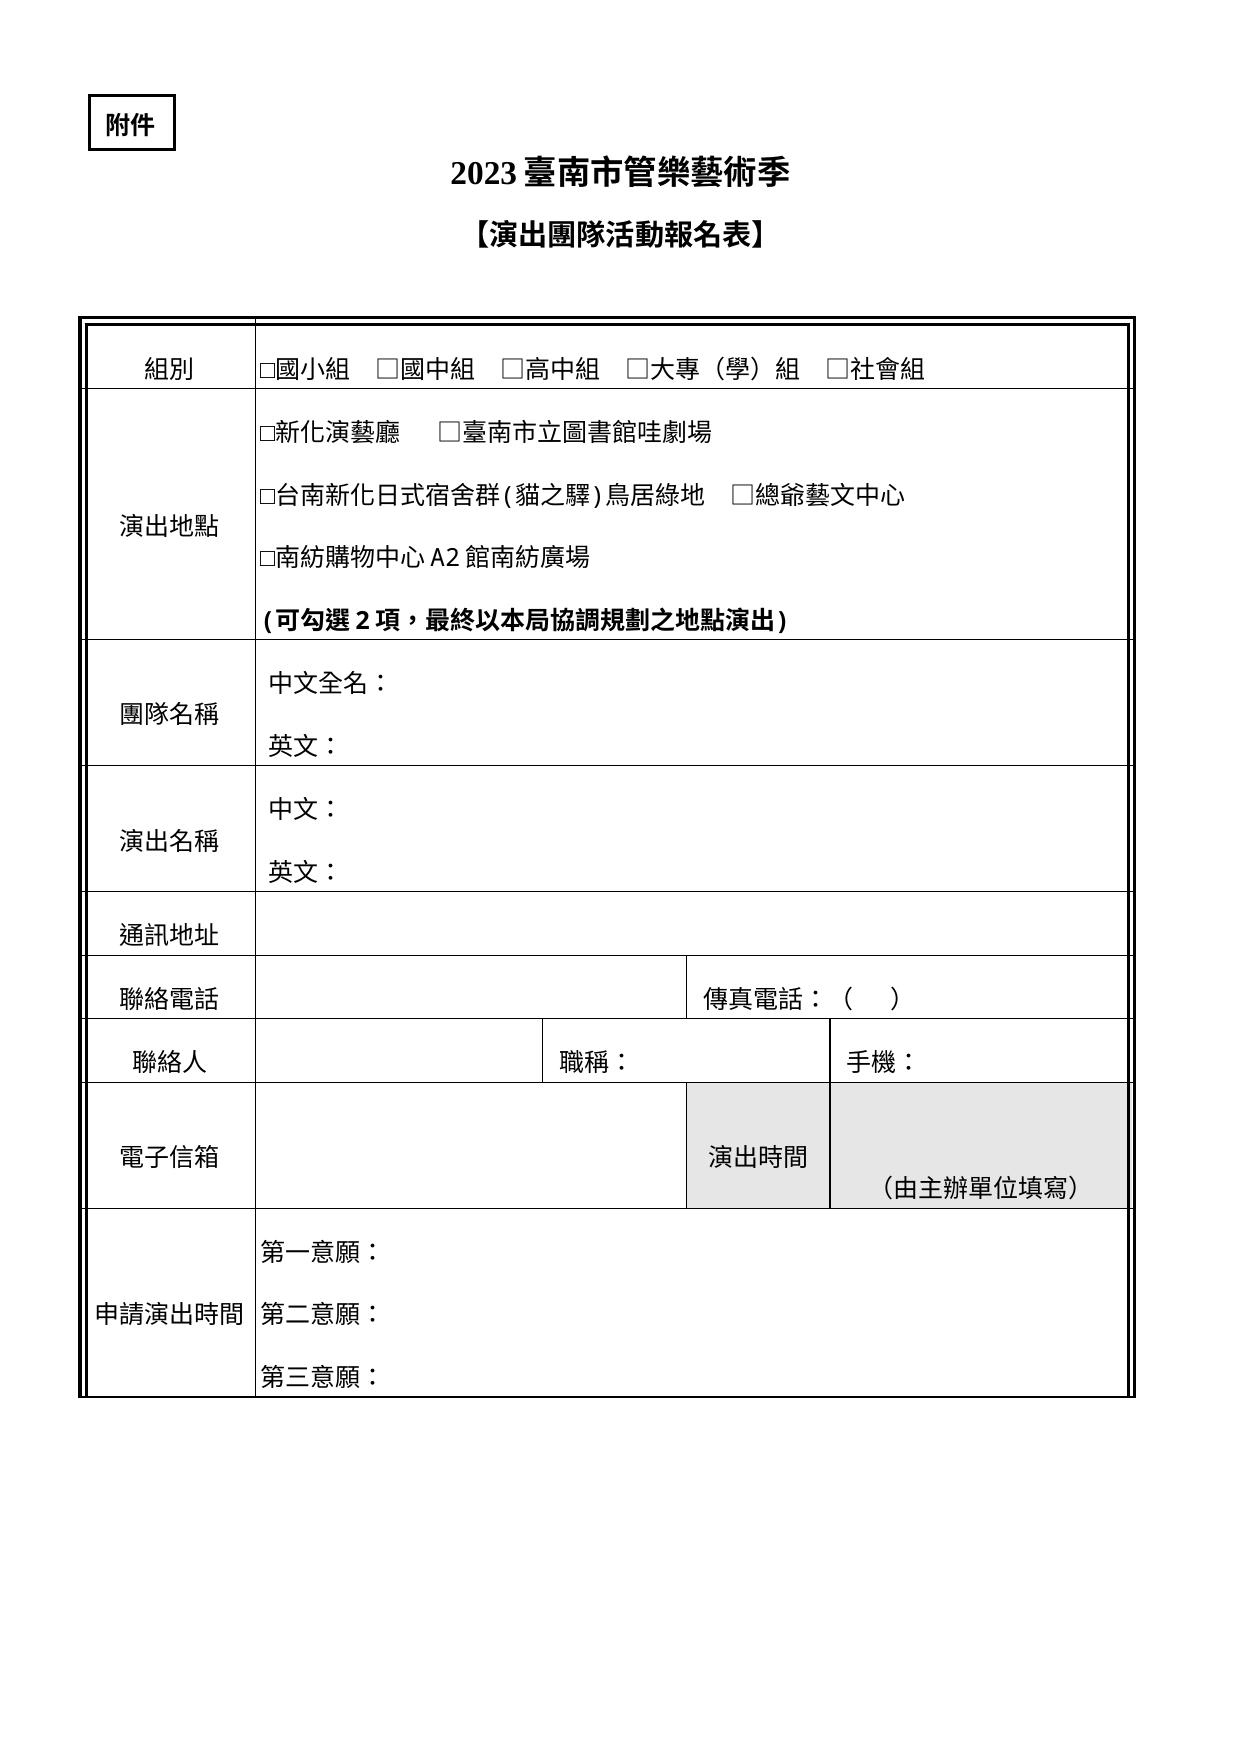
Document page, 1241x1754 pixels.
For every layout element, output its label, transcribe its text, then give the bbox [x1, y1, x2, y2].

table_cell [256, 956, 686, 1018]
table_cell [256, 1083, 686, 1114]
text 2023臺南市管樂藝術季 [112, 129, 1128, 191]
table_cell 演出名稱 [88, 766, 255, 891]
table_cell （由主辦單位填寫） [831, 1083, 1127, 1208]
table_cell 手機： [831, 1019, 1127, 1082]
text 【演出團隊活動報名表】 [112, 191, 1128, 254]
table_cell 傳真電話：（ ） [687, 956, 1127, 1018]
table_cell 團隊名稱 [88, 640, 255, 765]
table_cell 聯絡電話 [88, 956, 255, 1018]
table_cell 演出時間 [687, 1083, 829, 1208]
table_header □國小組 □國中組 □高中組 □大專（學）組 □社會組 [256, 319, 1132, 388]
table_cell 通訊地址 [88, 892, 255, 955]
table_cell □新化演藝廳 □臺南市立圖書館哇劇場 □台南新化日式宿舍群(貓之驛)鳥居綠地 □總爺藝文中心 □南紡購物中心A2館南紡廣場 (可勾選2項，最終以本局協調規劃之地點演出) [256, 389, 1127, 639]
table_cell [256, 1177, 686, 1208]
table_cell 第一意願： 第二意願： 第三意願： [256, 1209, 1127, 1396]
table_cell 聯絡人 [88, 1019, 255, 1082]
table_cell 中文全名： 英文： [256, 640, 1127, 765]
table_cell 中文： 英文： [256, 766, 1127, 891]
table_cell [256, 892, 1127, 955]
table_cell [256, 1019, 542, 1082]
table_header 組別 [83, 319, 255, 388]
table_cell 演出地點 [88, 389, 255, 639]
text 附件 [106, 104, 158, 140]
table_cell 職稱： [543, 1019, 829, 1082]
table_cell 電子信箱 [88, 1083, 255, 1208]
text 2023臺南市管樂藝術季 [91, 97, 173, 148]
table_cell 申請演出時間 [88, 1209, 255, 1396]
